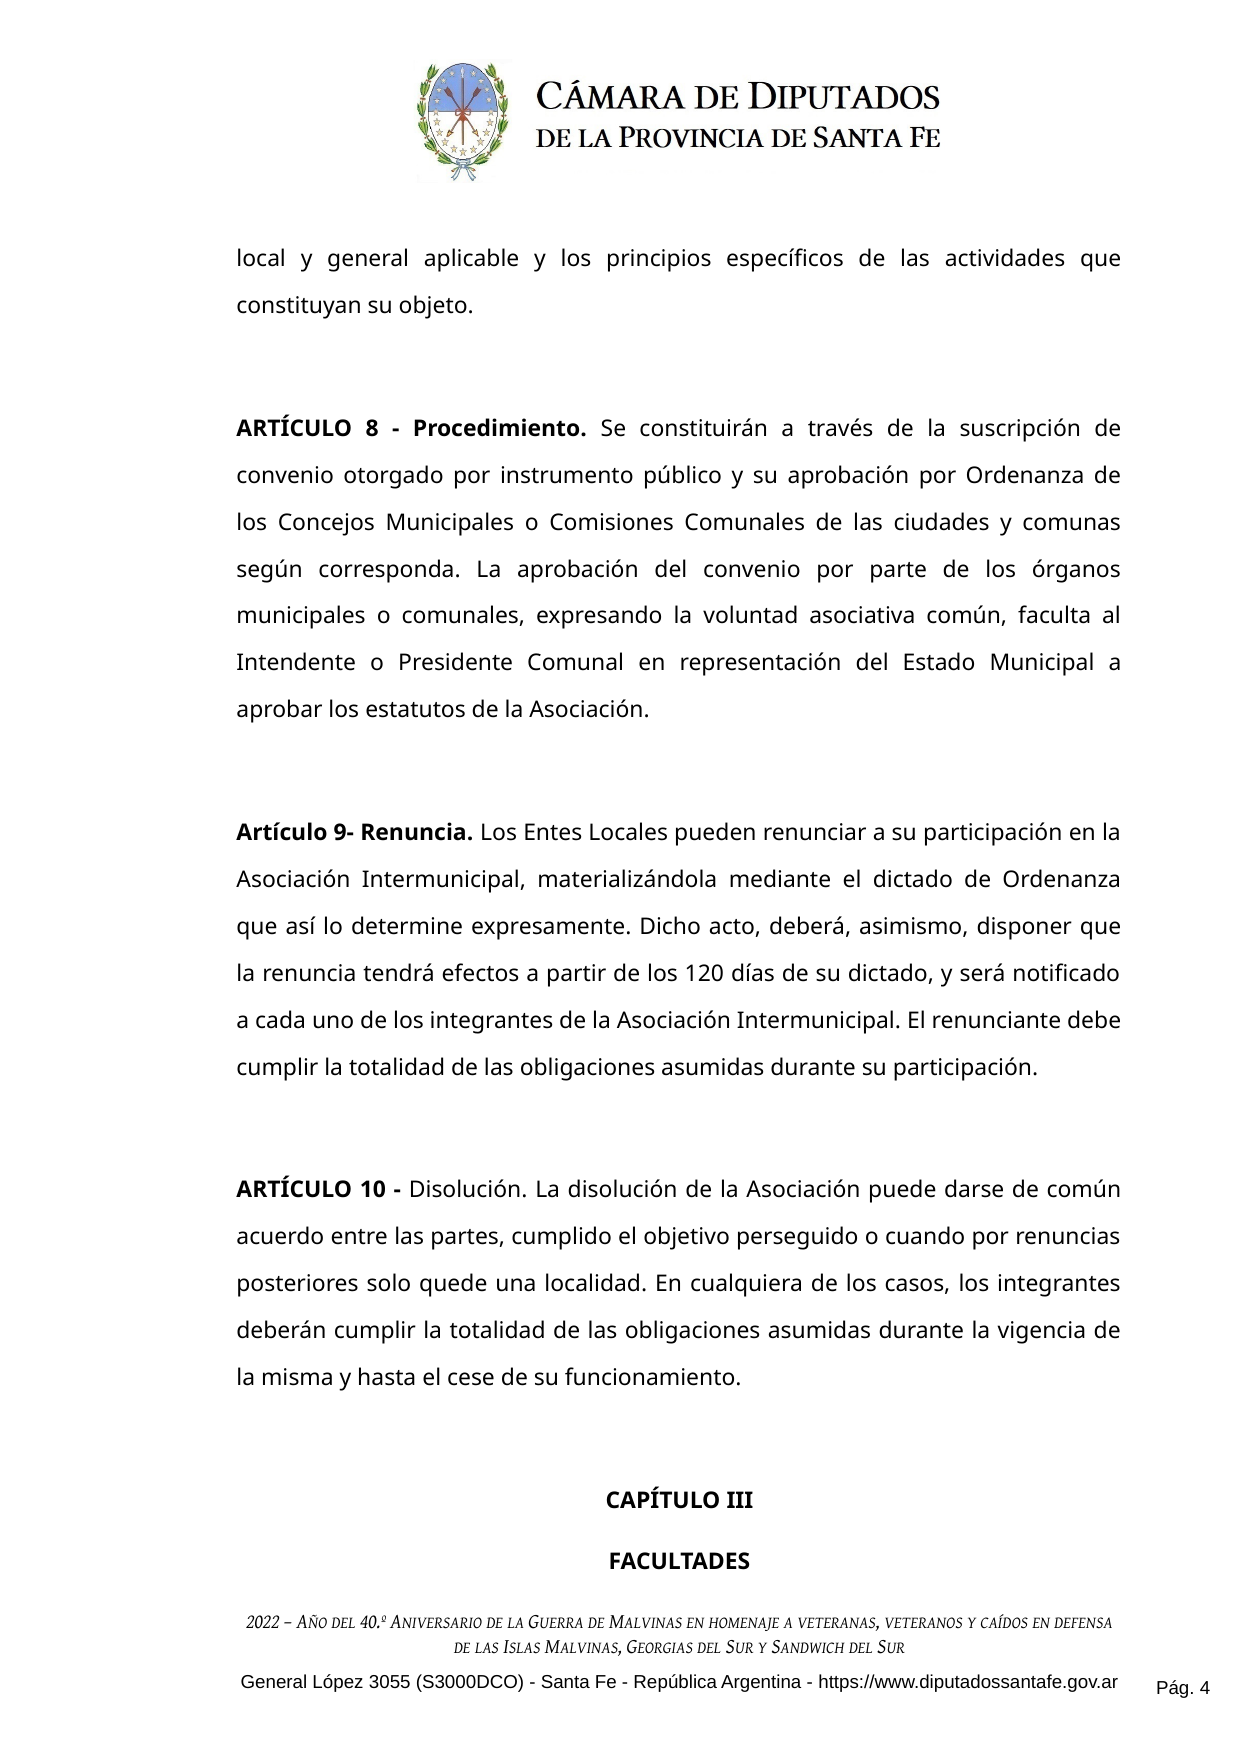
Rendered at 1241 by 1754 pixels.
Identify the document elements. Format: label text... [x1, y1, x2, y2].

text local y general aplicable y los principios específicos de las actividades que constituyan su objeto. [236, 242, 1122, 320]
text Artículo 9- Renuncia. Los Entes Locales pueden renunciar a su participación en la Asociación Intermunicipal, materializándola mediante el dictado de Ordenanza que así lo determine expresamente. Dicho acto, deberá, asimismo, disponer que la renuncia tendrá efectos a partir de los 120 días de su dictado, y será notificado a cada uno de los integrantes de la Asociación Intermunicipal. El renunciante debe cumplir la totalidad de las obligaciones asumidas durante su participación. [236, 816, 1122, 1082]
text CAPÍTULO III [236, 1484, 1122, 1515]
text ARTÍCULO 8 - Procedimiento. Se constituirán a través de la suscripción de convenio otorgado por instrumento público y su aprobación por Ordenanza de los Concejos Municipales o Comisiones Comunales de las ciudades y comunas según corresponda. La aprobación del convenio por parte de los órganos municipales o comunales, expresando la voluntad asociativa común, faculta al Intendente o Presidente Comunal en representación del Estado Municipal a aprobar los estatutos de la Asociación. [236, 412, 1122, 724]
text FACULTADES [236, 1545, 1122, 1577]
text ARTÍCULO 10 - Disolución. La disolución de la Asociación puede darse de común acuerdo entre las partes, cumplido el objetivo perseguido o cuando por renuncias posteriores solo quede una localidad. En cualquiera de los casos, los integrantes deberán cumplir la totalidad de las obligaciones asumidas durante la vigencia de la misma y hasta el cese de su funcionamiento. [236, 1173, 1122, 1392]
picture [413, 59, 945, 183]
